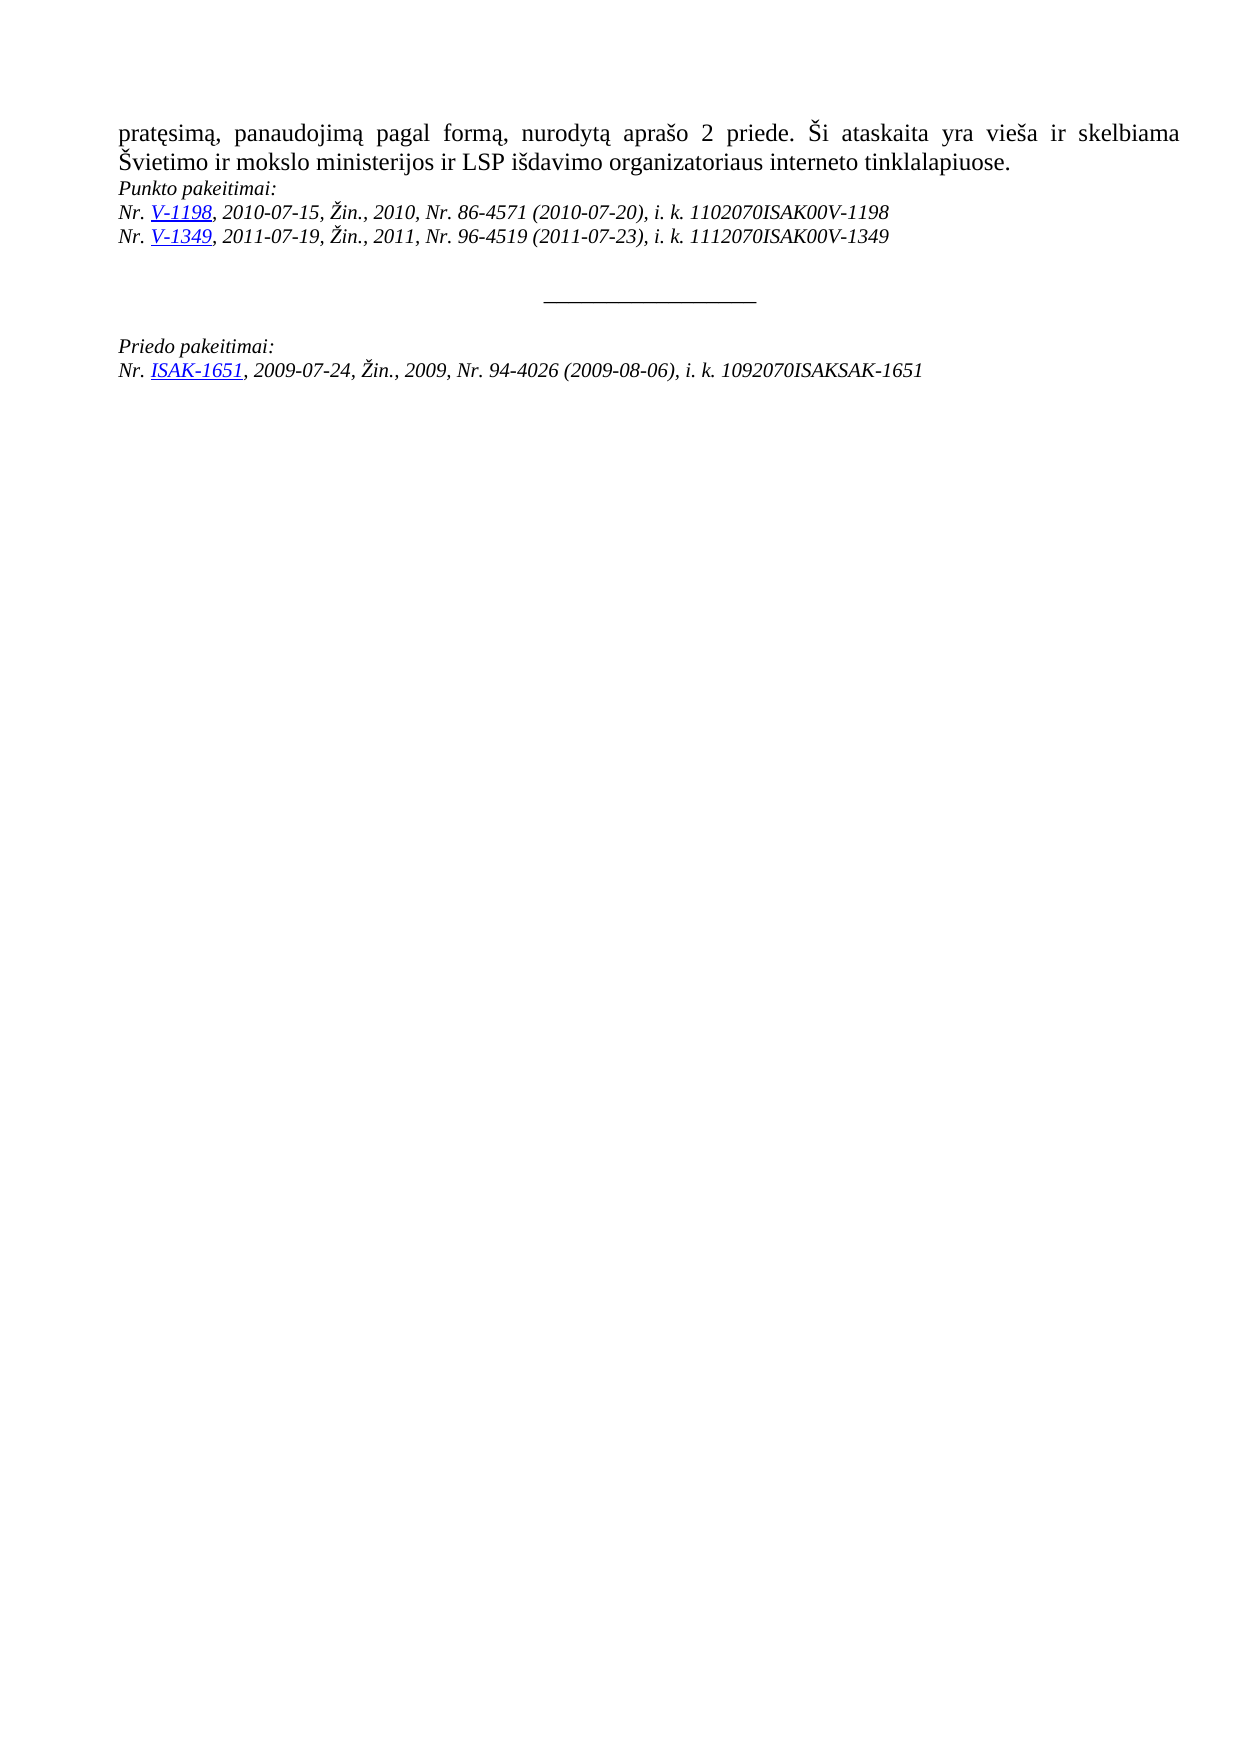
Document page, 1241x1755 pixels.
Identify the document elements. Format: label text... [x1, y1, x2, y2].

text _________________ [118, 277, 1181, 305]
text Nr. ISAK-1651, 2009-07-24, Žin., 2009, Nr. 94-4026 (2009-08-06), i. k. 1092070ISAKSAK-1651 [118, 358, 1181, 382]
text Nr. V-1349, 2011-07-19, Žin., 2011, Nr. 96-4519 (2011-07-23), i. k. 1112070ISAK00V-1349 [118, 224, 1181, 248]
text Nr. V-1198, 2010-07-15, Žin., 2010, Nr. 86-4571 (2010-07-20), i. k. 1102070ISAK00V-1198 [118, 200, 1181, 224]
text Punkto pakeitimai: [118, 176, 1181, 200]
text Priedo pakeitimai: [118, 334, 1181, 358]
text pratęsimą, panaudojimą pagal formą, nurodytą aprašo 2 priede. Ši ataskaita yra vieša ir skelbiama Švietimo ir mokslo ministerijos ir LSP išdavimo organizatoriaus interneto tinklalapiuose. [118, 118, 1181, 176]
